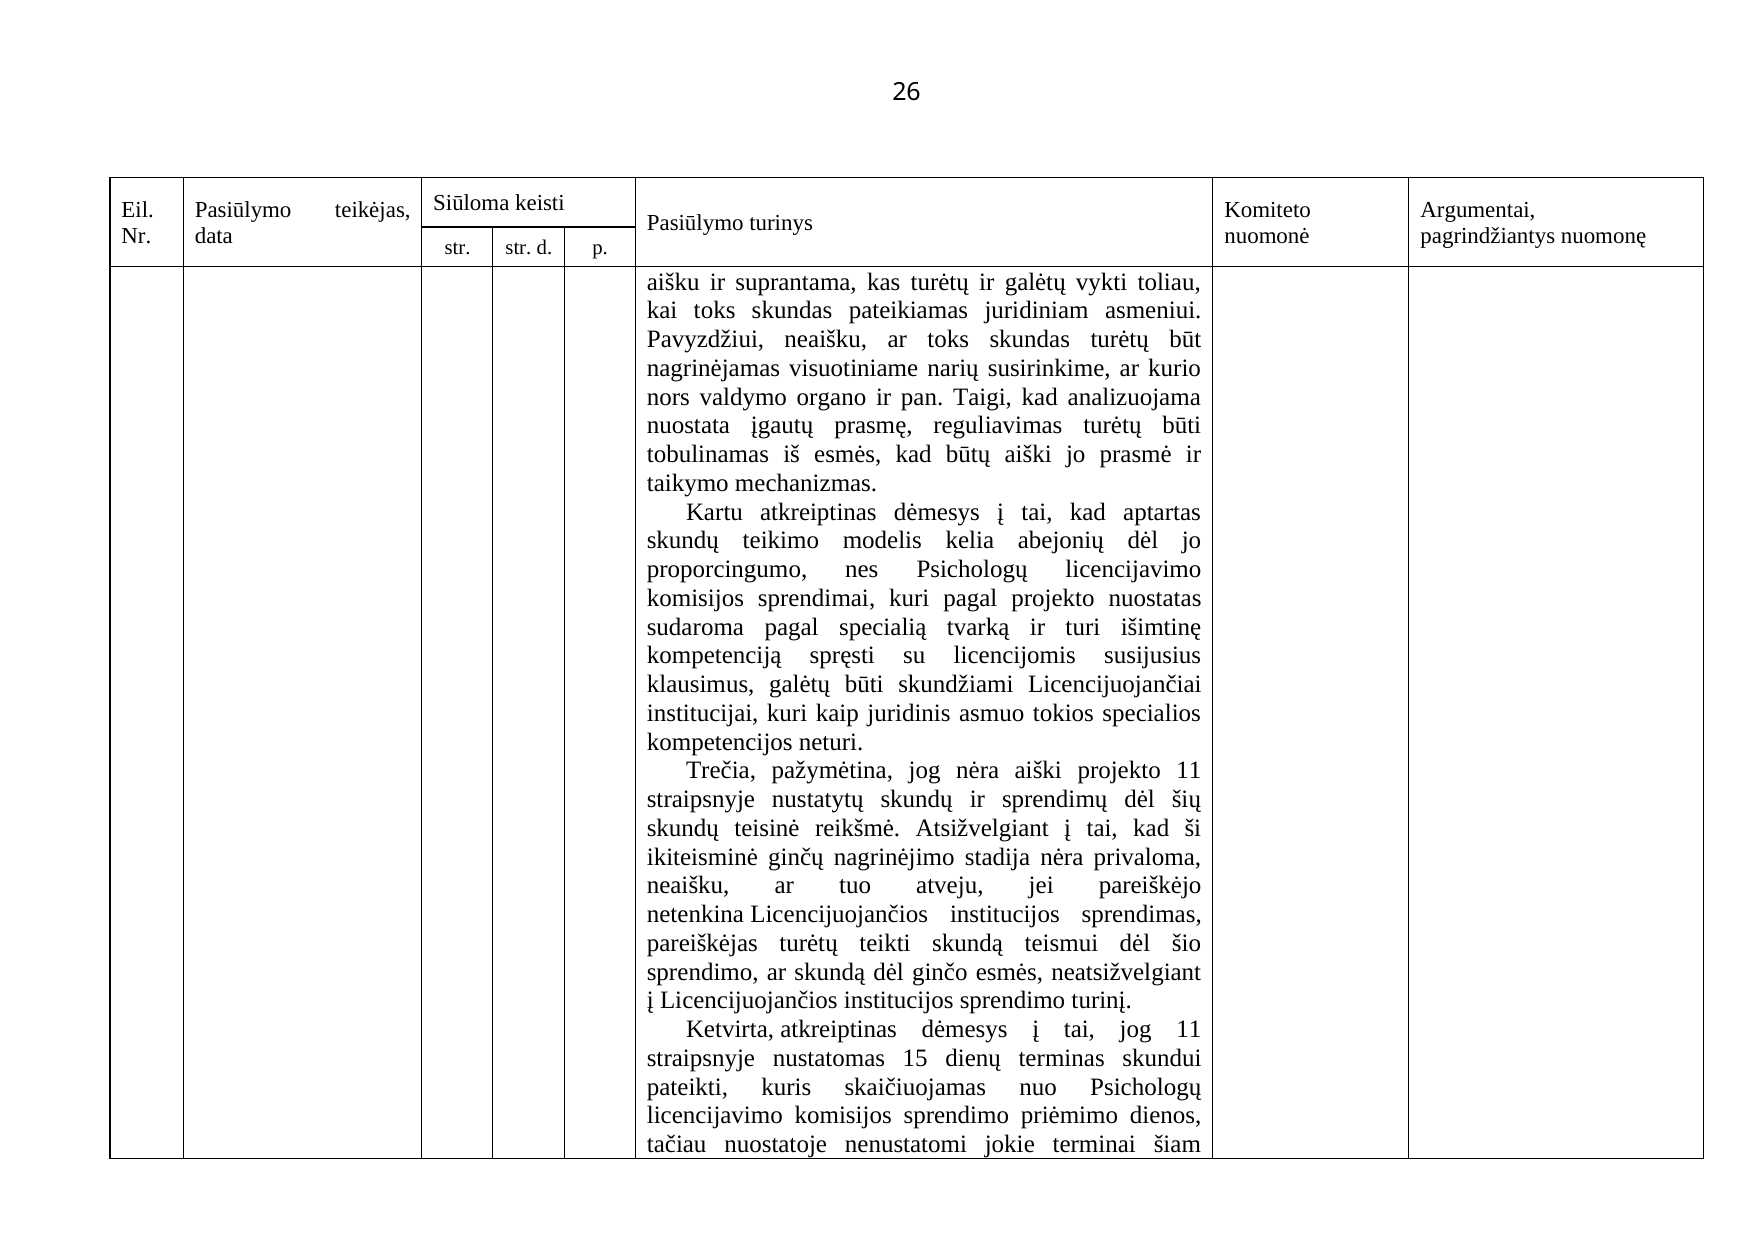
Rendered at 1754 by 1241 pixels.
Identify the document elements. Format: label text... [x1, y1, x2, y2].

table_cell p. [565, 228, 635, 266]
table_header Pasiūlymo teikėjas, data [184, 178, 421, 266]
table_cell [184, 267, 421, 1158]
table_cell [1213, 267, 1408, 1158]
table_cell [565, 267, 635, 1158]
table_cell [111, 267, 183, 1158]
table_header Siūloma keisti [422, 178, 635, 226]
table_header Argumentai, pagrindžiantys nuomonę [1409, 178, 1703, 266]
table_header Eil. Nr. [111, 178, 183, 266]
table_cell [493, 267, 564, 1158]
table_cell [1409, 267, 1703, 1158]
table_cell str. [422, 228, 492, 266]
table_cell [422, 267, 492, 1158]
table_header Komiteto nuomonė [1213, 178, 1408, 266]
table_header Pasiūlymo turinys [636, 178, 1212, 266]
table_cell str. d. [493, 228, 564, 266]
